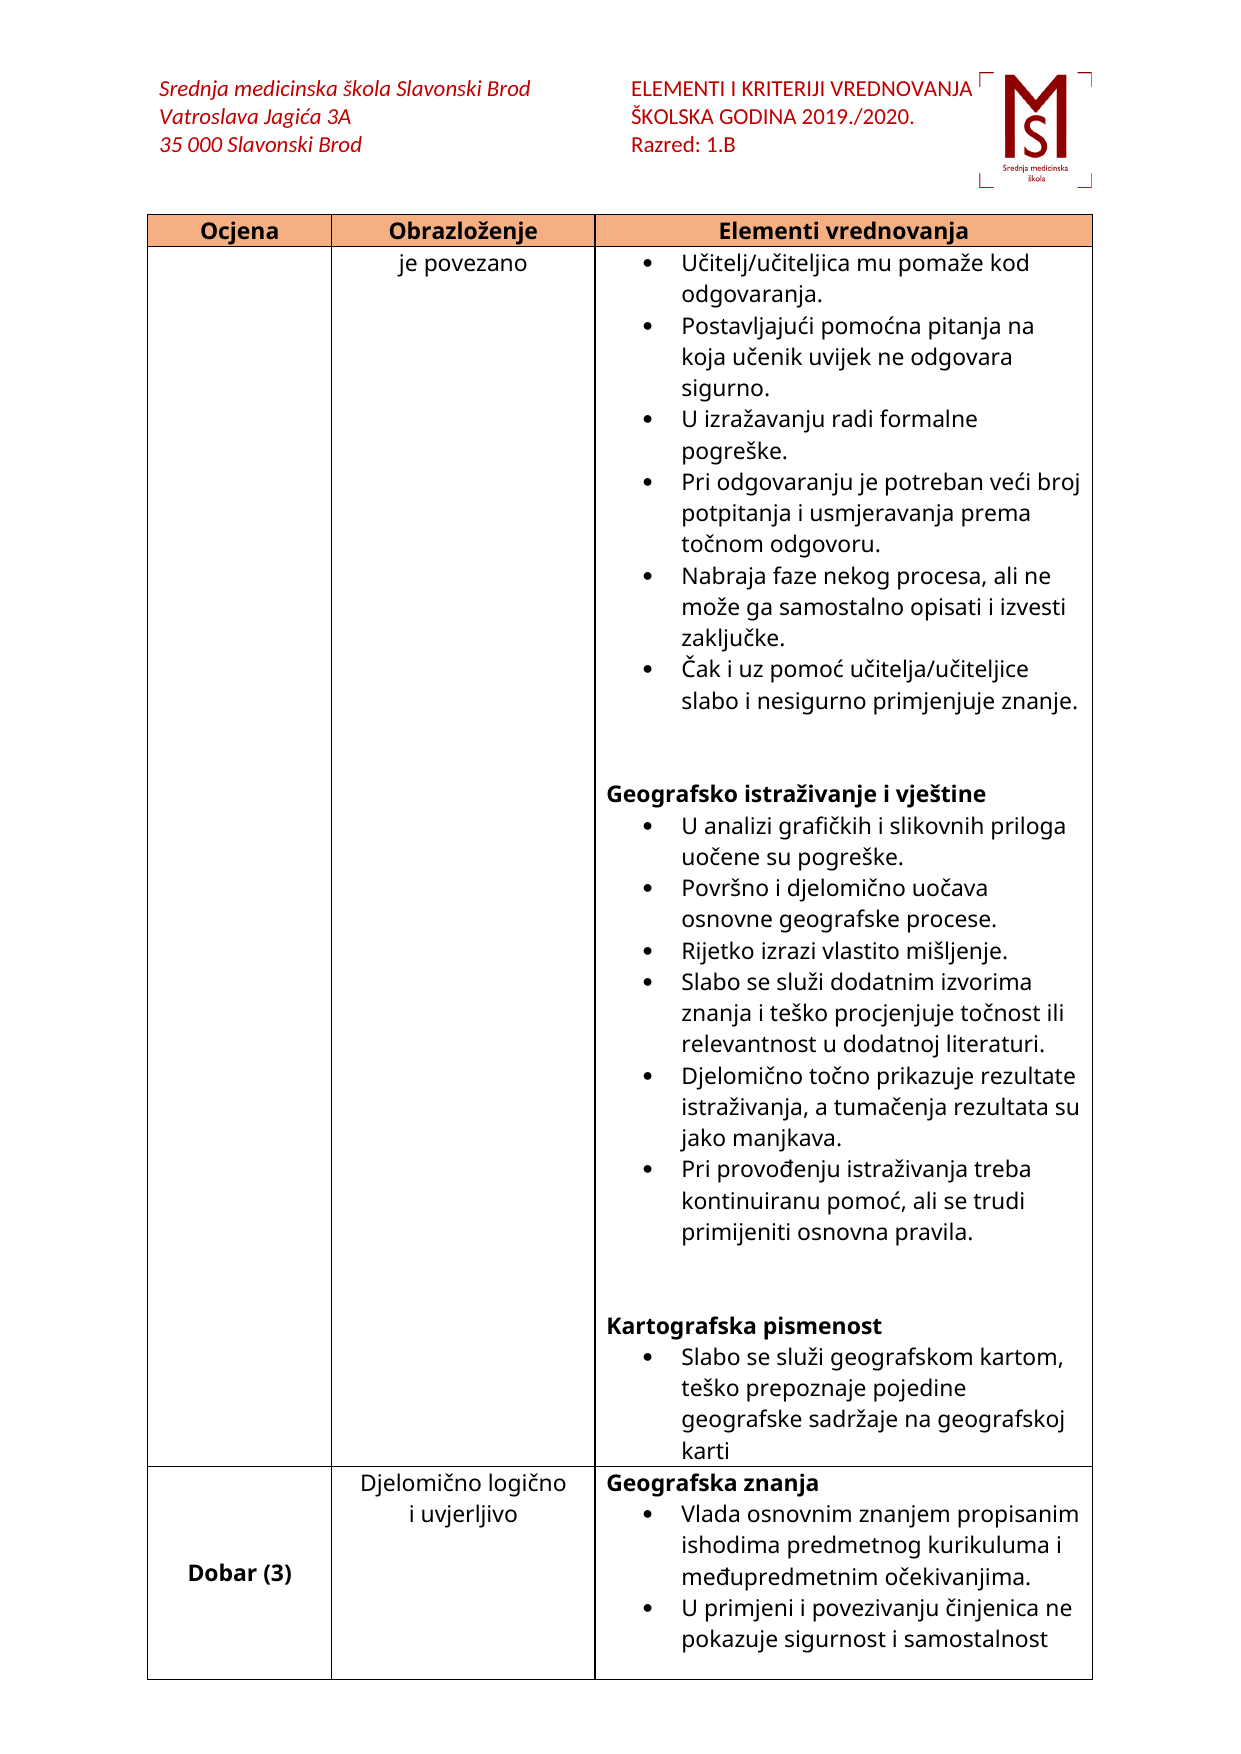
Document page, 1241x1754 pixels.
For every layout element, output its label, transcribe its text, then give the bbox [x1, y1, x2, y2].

table_header Elementi vrednovanja [596, 215, 1092, 246]
table_cell Djelomično logično i uvjerljivo [332, 1467, 594, 1679]
table_cell [148, 247, 331, 1466]
table_header Ocjena [148, 215, 331, 246]
table_header Obrazloženje [332, 215, 594, 246]
table_cell Geografska znanja Vlada osnovnim znanjem propisanim ishodima predmetnog kurikuluma i međupredmetnim očekivanjima. U primjeni i povezivanju činjenica ne pokazuje sigurnost i samostalnost (nema bitnih pogrešaka pri izlaganju činjenica; potrebna su i potpitanja učitelja/učiteljice, osobito kad se radi o povezivanju materijala; ne zna suvislo i bez učiteljeve pomoći izložiti obrađeno gradivo). Nesiguran u objašnjavanju uzročno-posljedičnih veza na Zemlji. U rješavanju problemskih zadataka i prikazivanju međuodnosa u živome svijetu treba pomoć učitelj/učiteljice. Razumije osnovne obrađene programske sadržaje, ali ih ne primjenjuje u novoj situaciji niti potkrepljuje vlastitim primjerima. Geografsko istraživanje i vještine Uz pomoć učitelja/učiteljice djelomično donosi zaključke pri analizi geografskih procesa i pojava. Nedovoljno samostalno izvodi praktične radove. Nedovoljno samostalno provodi istraživanje i primjenjuje usvojeno teorijsko znanje. Vidljivi su propusti u opažanju, a u raspravama sudjeluje samo povremeno. Prikazivanje i argumentacija rezultata nije dovoljno precizna te treba pomoć učitelja/učiteljice. Uz pomoć prepoznaje ili postavlja istraživačka pitanja i služi se dodatnom literaturom. Kartografska pismenost Geografsku kartu koristi uz učiteljevu pomoć, samostalno pokazuje osnovne sadržaje ali uz više vremena. [596, 1467, 1092, 1679]
table_cell je povezano [332, 247, 594, 1466]
table_cell Dobar (3) [148, 1467, 331, 1679]
table_cell Geografska znanja Uglavnom se snalazi na geografskoj karti. Učitelj/učiteljica mu pomaže kod odgovaranja. Postavljajući pomoćna pitanja na koja učenik uvijek ne odgovara sigurno. U izražavanju radi formalne pogreške. Pri odgovaranju je potreban veći broj potpitanja i usmjeravanja prema točnom odgovoru. Nabraja faze nekog procesa, ali ne može ga samostalno opisati i izvesti zaključke. Čak i uz pomoć učitelja/učiteljice slabo i nesigurno primjenjuje znanje. Geografsko istraživanje i vještine U analizi grafičkih i slikovnih priloga uočene su pogreške. Površno i djelomično uočava osnovne geografske procese. Rijetko izrazi vlastito mišljenje. Slabo se služi dodatnim izvorima znanja i teško procjenjuje točnost ili relevantnost u dodatnoj literaturi. Djelomično točno prikazuje rezultate istraživanja, a tumačenja rezultata su jako manjkava. Pri provođenju istraživanja treba kontinuiranu pomoć, ali se trudi primijeniti osnovna pravila. Kartografska pismenost Slabo se služi geografskom kartom, teško prepoznaje pojedine geografske sadržaje na geografskoj karti [596, 247, 1092, 1466]
